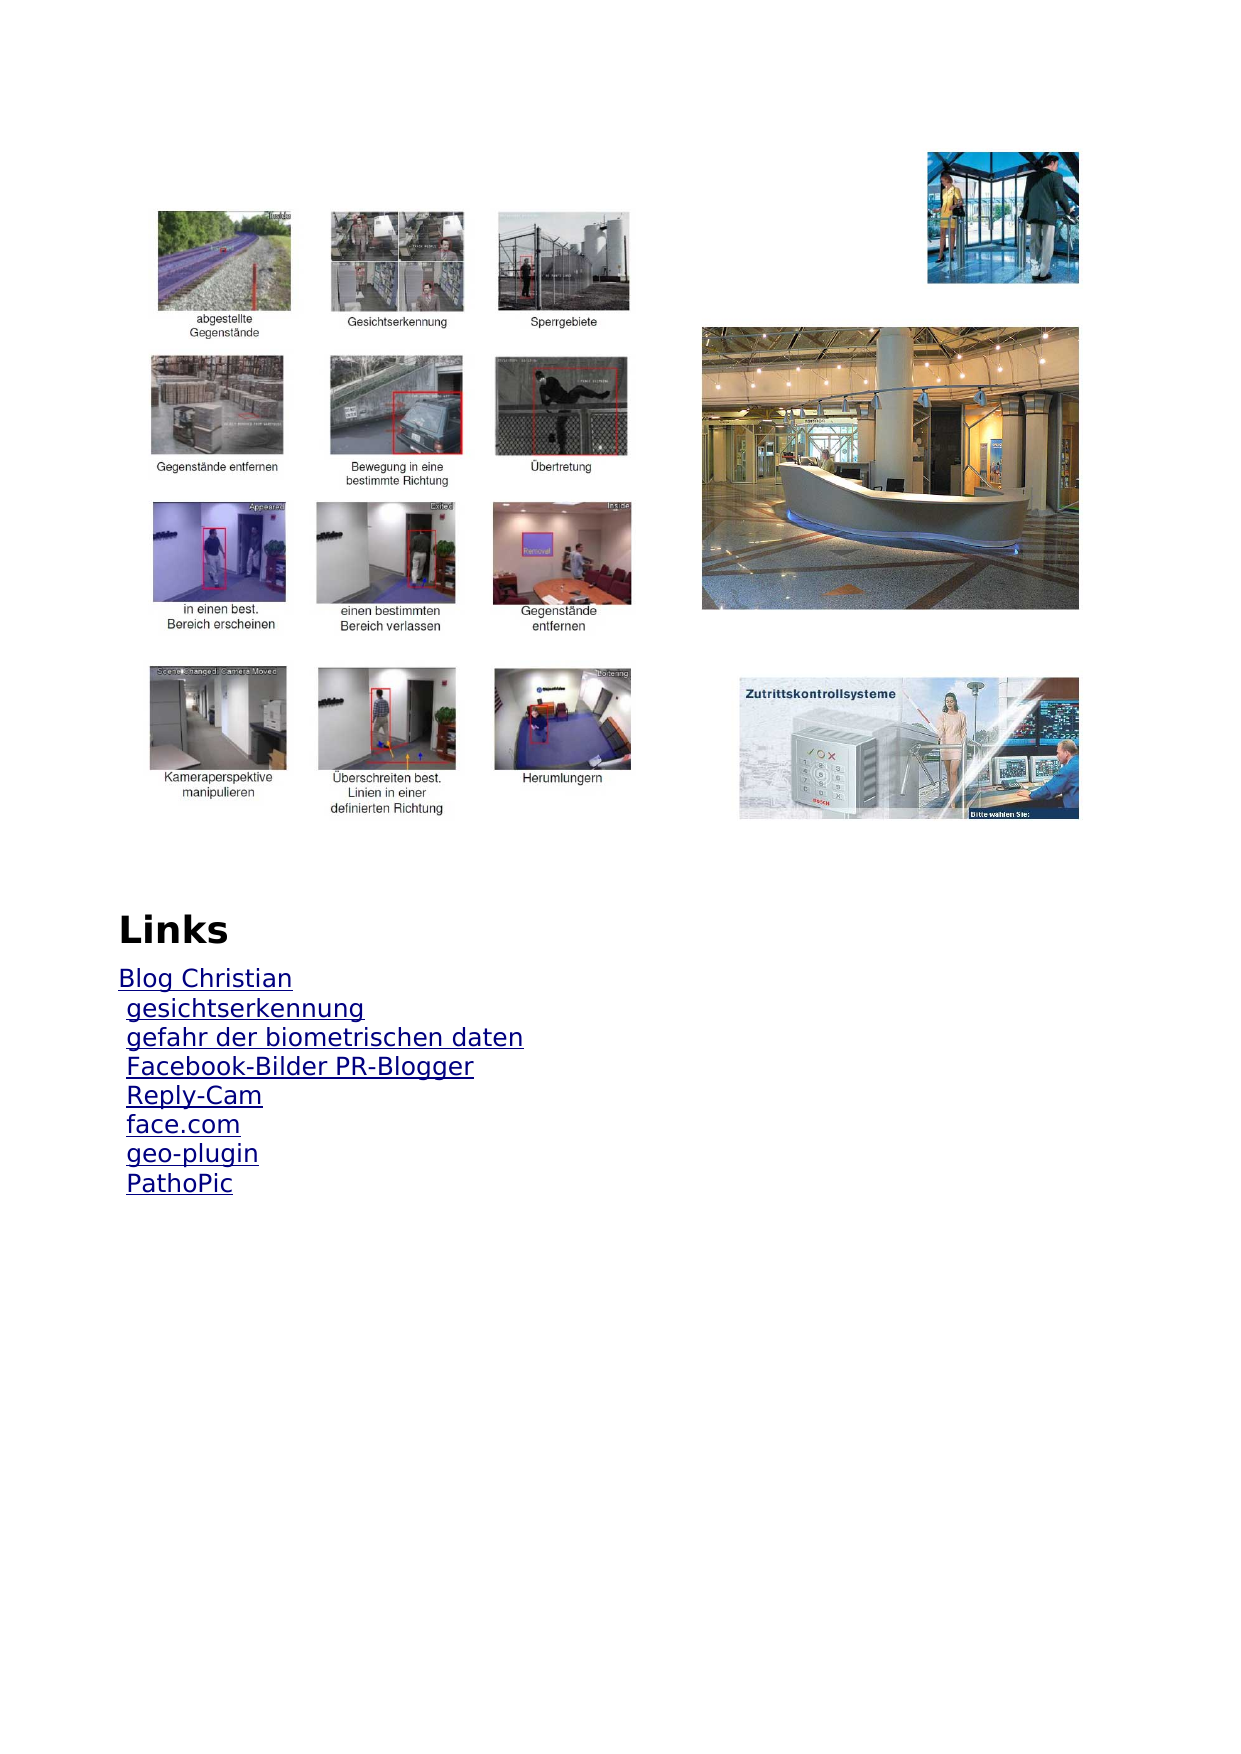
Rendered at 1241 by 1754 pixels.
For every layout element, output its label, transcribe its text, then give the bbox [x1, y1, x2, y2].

text Blog Christian gesichtserkennung gefahr der biometrischen daten Facebook-Bilder PR-Blogger Reply-Cam face.com geo-plugin PathoPic [118, 965, 1122, 1227]
picture [118, 118, 1123, 871]
subtitle Links [118, 908, 1122, 952]
